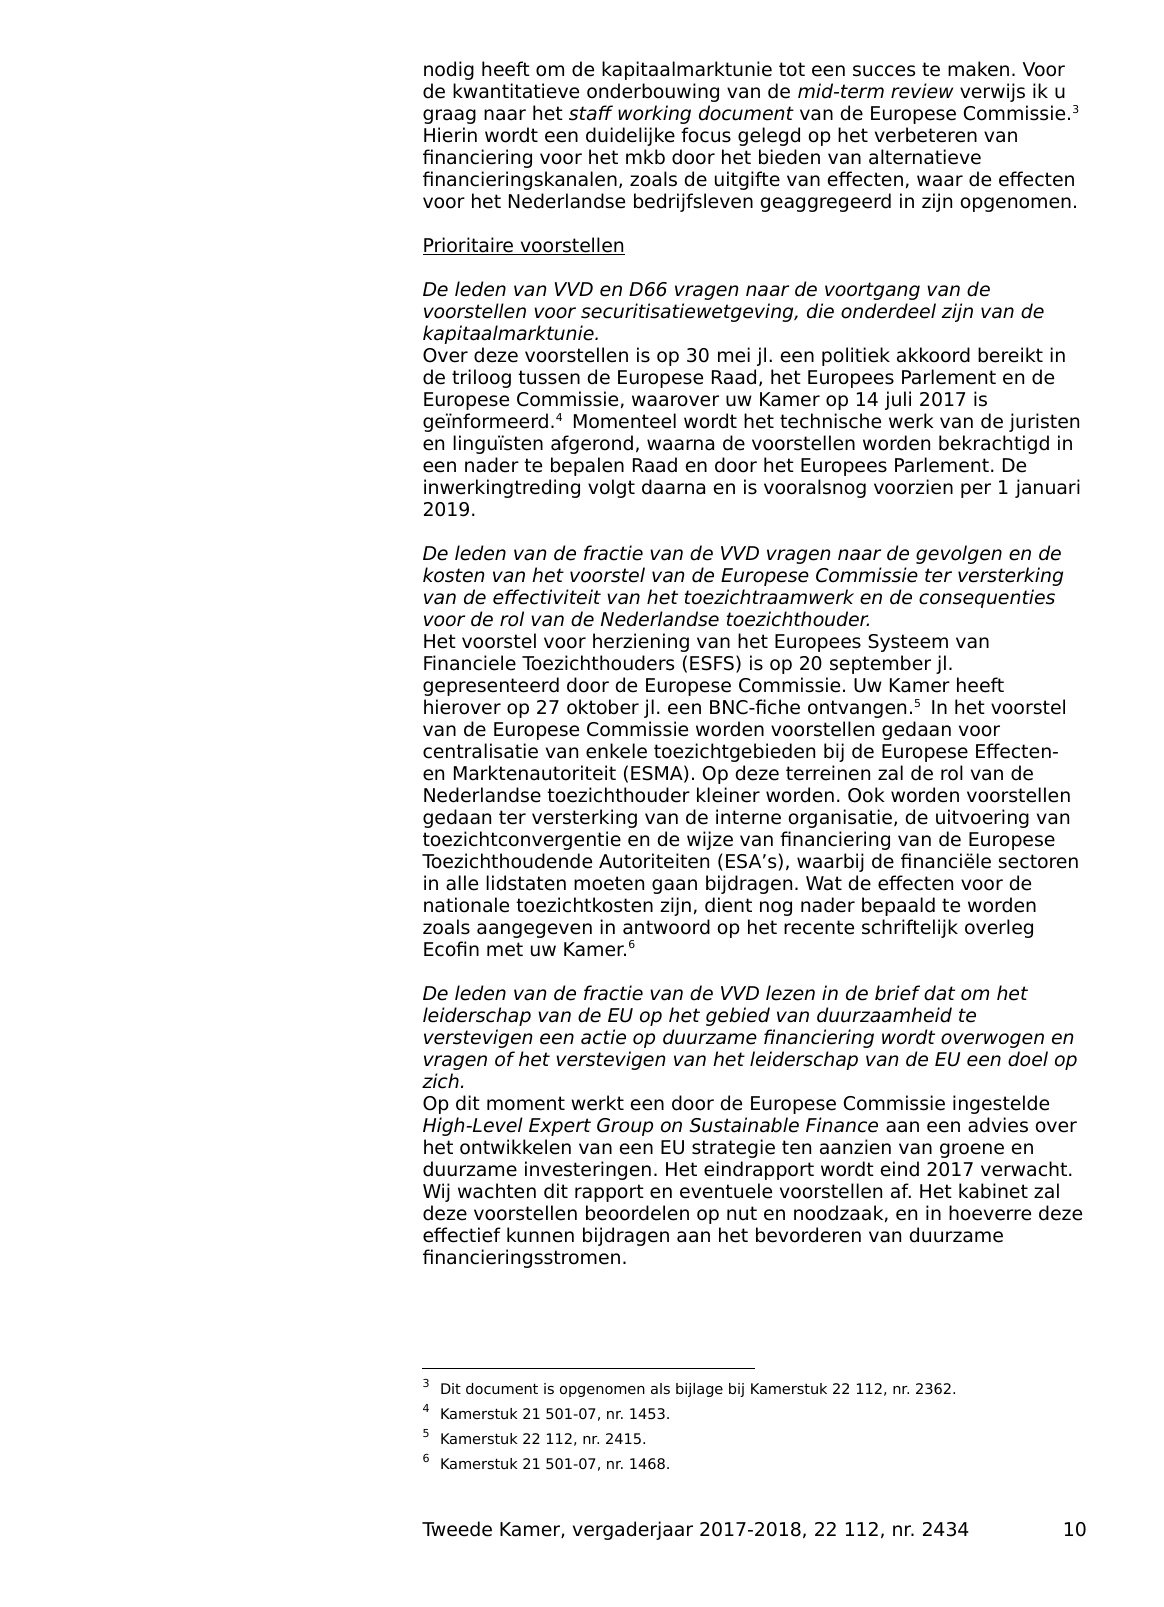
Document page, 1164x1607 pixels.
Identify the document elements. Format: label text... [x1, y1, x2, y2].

text Kamerstuk 22 112, nr. 2415. [422, 1427, 1087, 1449]
text Over deze voorstellen is op 30 mei jl. een politiek akkoord bereikt in de triloog tussen de Europese Raad, het Europees Parlement en de Europese Commissie, waarover uw Kamer op 14 juli 2017 is geïnformeerd. Momenteel wordt het technische werk van de juristen en linguïsten afgerond, waarna de voorstellen worden bekrachtigd in een nader te bepalen Raad en door het Europees Parlement. De inwerkingtreding volgt daarna en is vooralsnog voorzien per 1 januari 2019. [422, 345, 1087, 521]
text De leden van VVD en D66 vragen naar de voortgang van de voorstellen voor securitisatiewetgeving, die onderdeel zijn van de kapitaalmarktunie. [422, 279, 1087, 345]
subtitle Prioritaire voorstellen [422, 235, 1087, 257]
text Kamerstuk 21 501-07, nr. 1468. [422, 1452, 1087, 1474]
text Kamerstuk 21 501-07, nr. 1453. [422, 1402, 1087, 1424]
text Dit document is opgenomen als bijlage bij Kamerstuk 22 112, nr. 2362. [422, 1377, 1087, 1399]
text Het voorstel voor herziening van het Europees Systeem van Financiele Toezichthouders (ESFS) is op 20 september jl. gepresenteerd door de Europese Commissie. Uw Kamer heeft hierover op 27 oktober jl. een BNC-fiche ontvangen. In het voorstel van de Europese Commissie worden voorstellen gedaan voor centralisatie van enkele toezichtgebieden bij de Europese Effecten- en Marktenautoriteit (ESMA). Op deze terreinen zal de rol van de Nederlandse toezichthouder kleiner worden. Ook worden voorstellen gedaan ter versterking van de interne organisatie, de uitvoering van toezichtconvergentie en de wijze van financiering van de Europese Toezichthoudende Autoriteiten (ESA’s), waarbij de financiële sectoren in alle lidstaten moeten gaan bijdragen. Wat de effecten voor de nationale toezichtkosten zijn, dient nog nader bepaald te worden zoals aangegeven in antwoord op het recente schriftelijk overleg Ecofin met uw Kamer. [422, 631, 1087, 961]
text De leden van de fractie van de VVD lezen in de brief dat om het leiderschap van de EU op het gebied van duurzaamheid te verstevigen een actie op duurzame financiering wordt overwogen en vragen of het verstevigen van het leiderschap van de EU een doel op zich. [422, 983, 1087, 1093]
text De leden van de fractie van de VVD vragen naar de gevolgen en de kosten van het voorstel van de Europese Commissie ter versterking van de effectiviteit van het toezichtraamwerk en de consequenties voor de rol van de Nederlandse toezichthouder. [422, 543, 1087, 631]
text Op dit moment werkt een door de Europese Commissie ingestelde High-Level Expert Group on Sustainable Finance aan een advies over het ontwikkelen van een EU strategie ten aanzien van groene en duurzame investeringen. Het eindrapport wordt eind 2017 verwacht. Wij wachten dit rapport en eventuele voorstellen af. Het kabinet zal deze voorstellen beoordelen op nut en noodzaak, en in hoeverre deze effectief kunnen bijdragen aan het bevorderen van duurzame financieringsstromen. [422, 1093, 1087, 1269]
text nodig heeft om de kapitaalmarktunie tot een succes te maken. Voor de kwantitatieve onderbouwing van de mid-term review verwijs ik u graag naar het staff working document van de Europese Commissie. Hierin wordt een duidelijke focus gelegd op het verbeteren van financiering voor het mkb door het bieden van alternatieve financieringskanalen, zoals de uitgifte van effecten, waar de effecten voor het Nederlandse bedrijfsleven geaggregeerd in zijn opgenomen. [422, 59, 1087, 213]
